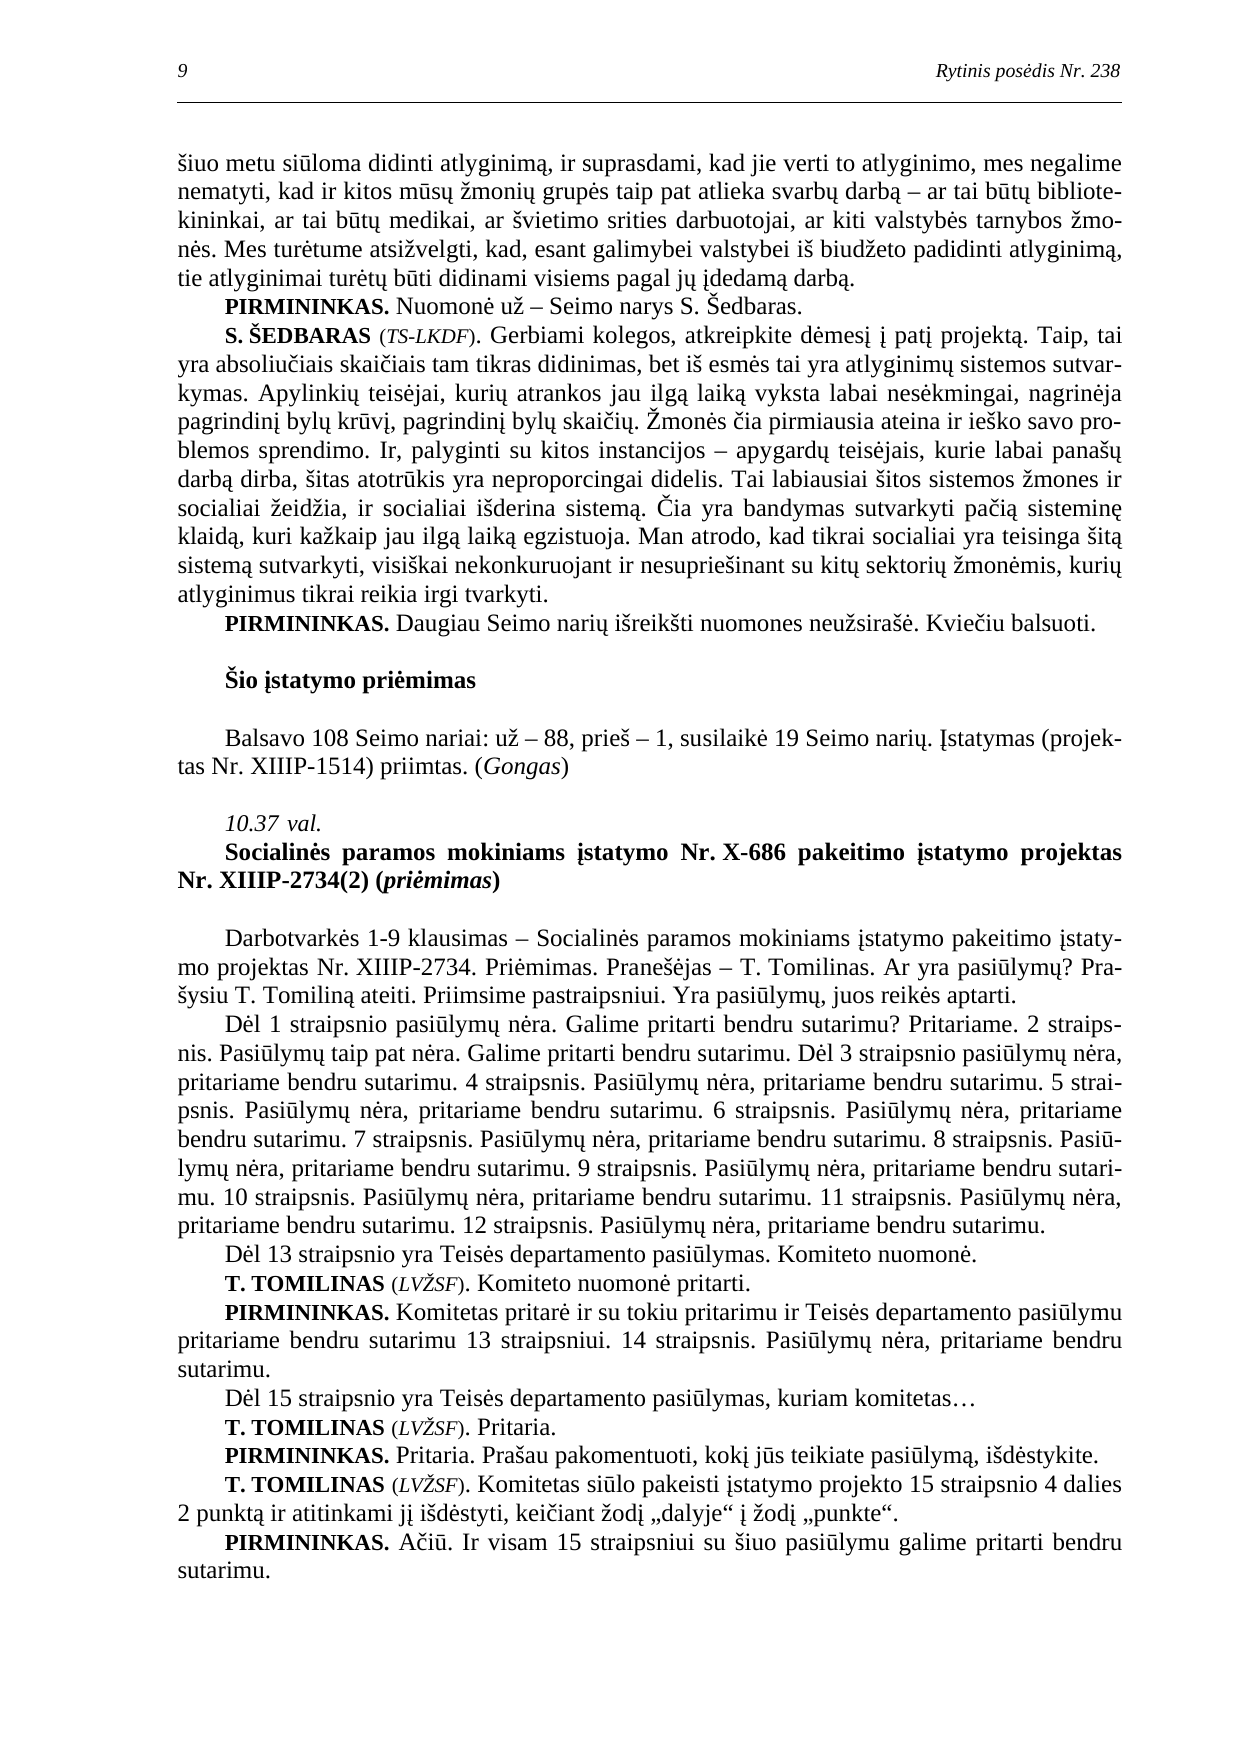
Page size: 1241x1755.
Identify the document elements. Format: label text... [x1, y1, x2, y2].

text T. TOMILINAS (LVŽSF). Ko­mi­te­tas siū­lo pa­keis­ti įsta­ty­mo pro­jek­to 15 straips­nio 4 da­lies 2 punk­tą ir ati­tin­ka­mi jį iš­dės­ty­ti, kei­čiant žo­dį „da­ly­je“ į žo­dį „punk­te“. [177, 1469, 1122, 1527]
text S. ŠEDBARAS (TS-LKDF). Ger­bia­mi ko­le­gos, at­kreip­ki­te dė­me­sį į pa­tį pro­jek­tą. Taip, tai yra ab­so­liu­čiais skai­čiais tam tik­ras di­di­ni­mas, bet iš es­mės tai yra at­ly­gi­ni­mų sis­te­mos su­tvar­ky­mas. Apy­lin­kių tei­sė­jai, ku­rių at­ran­kos jau il­gą lai­ką vyks­ta la­bai ne­sėk­min­gai, nag­ri­nė­ja pa­grin­di­nį by­lų krū­vį, pa­grin­di­nį by­lų skai­čių. Žmo­nės čia pir­miau­sia at­ei­na ir ieš­ko sa­vo pro­ble­mos spren­di­mo. Ir, pa­ly­gin­ti su ki­tos ins­tan­ci­jos – apy­gar­dų tei­sė­jais, ku­rie la­bai pa­na­šų dar­bą dir­ba, ši­tas ato­trū­kis yra ne­pro­por­cin­gai di­de­lis. Tai la­biau­siai ši­tos sis­te­mos žmo­nes ir so­cia­liai žei­džia, ir so­cia­liai iš­de­ri­na sis­te­mą. Čia yra ban­dy­mas su­tvar­ky­ti pa­čią sis­te­mi­nę klai­dą, ku­ri kaž­kaip jau il­gą lai­ką eg­zis­tuo­ja. Man at­ro­do, kad tik­rai so­cia­liai yra tei­sin­ga ši­tą sis­te­mą su­tvar­ky­ti, vi­siš­kai ne­kon­ku­ruo­jant ir ne­su­prie­ši­nant su ki­tų sek­to­rių žmo­nė­mis, ku­rių at­ly­gi­ni­mus tik­rai rei­kia ir­gi tvar­ky­ti. [177, 320, 1122, 608]
text Šio įsta­ty­mo pri­ėmi­mas [177, 665, 1122, 694]
text Dar­bo­tvarkės 1-9 klau­si­mas – So­cia­li­nės pa­ra­mos mo­ki­niams įsta­ty­mo pa­kei­ti­mo įsta­ty­mo pro­jek­tas Nr. XIIIP-2734. Pri­ėmi­mas. Pra­ne­šė­jas – T. To­mi­li­nas. Ar yra pa­siū­ly­mų? Pra­šy­siu T. To­mi­li­ną at­ei­ti. Pri­im­si­me pa­straips­niui. Yra pa­siū­ly­mų, juos rei­kės ap­tar­ti. [177, 923, 1122, 1009]
text Dėl 13 straips­nio yra Tei­sės de­par­ta­men­to pa­siū­ly­mas. Ko­mi­te­to nuo­mo­nė. [177, 1239, 1122, 1268]
text šiuo me­tu siū­lo­ma di­din­ti at­ly­gi­ni­mą, ir su­pras­da­mi, kad jie ver­ti to at­ly­gi­ni­mo, mes ne­ga­li­me ne­ma­ty­ti, kad ir ki­tos mū­sų žmo­nių gru­pės taip pat at­lie­ka svar­bų dar­bą – ar tai bū­tų bib­lio­te­ki­nin­kai, ar tai bū­tų me­di­kai, ar švie­ti­mo sri­ties dar­buo­to­jai, ar ki­ti vals­ty­bės tar­ny­bos žmo­nės. Mes tu­rė­tu­me at­si­žvelg­ti, kad, esant ga­li­my­bei vals­ty­bei iš biu­dže­to pa­di­din­ti at­ly­gi­ni­mą, tie at­ly­gi­ni­mai tu­rė­tų bū­ti di­di­na­mi vi­siems pa­gal jų įde­da­mą dar­bą. [177, 148, 1122, 291]
text PIRMININKAS. Ko­mi­te­tas pri­ta­rė ir su to­kiu pri­ta­ri­mu ir Tei­sės de­par­ta­men­to pa­siū­ly­mu pri­ta­ria­me ben­dru su­ta­ri­mu 13 straips­niui. 14 straips­nis. Pa­siū­ly­mų nė­ra, pri­ta­ria­me ben­dru su­ta­ri­mu. [177, 1297, 1122, 1383]
text So­cia­li­nės pa­ra­mos mo­ki­niams įsta­ty­mo Nr. X-686 pa­kei­ti­mo įsta­ty­mo pro­jek­tas Nr. XIIIP-2734(2) (pri­ėmi­mas) [177, 837, 1122, 894]
text T. TOMILINAS (LVŽSF). Ko­mi­te­to nuo­mo­nė pri­tar­ti. [177, 1268, 1122, 1297]
text Bal­sa­vo 108 Sei­mo na­riai: už – 88, prieš – 1, su­si­lai­kė 19 Sei­mo na­rių. Įsta­ty­mas (pro­jek­tas Nr. XIIIP-1514) pri­im­tas. (Gon­gas) [177, 723, 1122, 780]
text PIRMININKAS. Pri­ta­ria. Pra­šau pa­ko­men­tuo­ti, ko­kį jūs tei­kia­te pa­siū­ly­mą, iš­dės­ty­ki­te. [177, 1440, 1122, 1469]
text Dėl 1 straips­nio pa­siū­ly­mų nė­ra. Ga­li­me pri­tar­ti ben­dru su­ta­ri­mu? Pri­ta­ria­me. 2 straips­nis. Pa­siū­ly­mų taip pat nė­ra. Ga­li­me pri­tar­ti ben­dru su­ta­ri­mu. Dėl 3 straips­nio pa­siū­ly­mų nė­ra, pri­ta­ria­me ben­dru su­ta­ri­mu. 4 straips­nis. Pa­siū­ly­mų nė­ra, pri­ta­ria­me ben­dru su­ta­ri­mu. 5 strai­ps­nis. Pa­siū­ly­mų nė­ra, pri­ta­ria­me ben­dru su­ta­ri­mu. 6 straips­nis. Pa­siū­ly­mų nė­ra, pri­ta­ria­me ben­dru su­ta­ri­mu. 7 straips­nis. Pa­siū­ly­mų nė­ra, pri­ta­ria­me ben­dru su­ta­ri­mu. 8 straips­nis. Pa­siū­ly­mų nė­ra, pri­ta­ria­me ben­dru su­ta­ri­mu. 9 straips­nis. Pa­siū­ly­mų nė­ra, pri­ta­ria­me ben­dru su­ta­ri­mu. 10 straips­nis. Pa­siū­ly­mų nė­ra, pri­ta­ria­me ben­dru su­ta­ri­mu. 11 straips­nis. Pa­siū­ly­mų nė­ra, pri­ta­ria­me ben­dru su­ta­ri­mu. 12 straips­nis. Pa­siū­ly­mų nė­ra, pri­ta­ria­me ben­dru su­ta­ri­mu. [177, 1009, 1122, 1239]
text 10.37 val. [224, 809, 1122, 837]
text PIRMININKAS. Dau­giau Sei­mo na­rių iš­reikš­ti nuo­mo­nes ne­už­si­ra­šė. Kvie­čiu bal­suo­ti. [177, 608, 1122, 636]
text PIRMININKAS. Nuo­mo­nė už – Sei­mo na­rys S. Šed­ba­ras. [177, 291, 1122, 320]
text PIRMININKAS. Ačiū. Ir vi­sam 15 straips­niui su šiuo pa­siū­ly­mu ga­li­me pri­tar­ti ben­dru su­ta­ri­mu. [177, 1527, 1122, 1584]
text Dėl 15 straips­nio yra Tei­sės de­par­ta­men­to pa­siū­ly­mas, ku­riam ko­mi­te­tas… [177, 1383, 1122, 1412]
text T. TOMILINAS (LVŽSF). Pri­ta­ria. [177, 1412, 1122, 1440]
